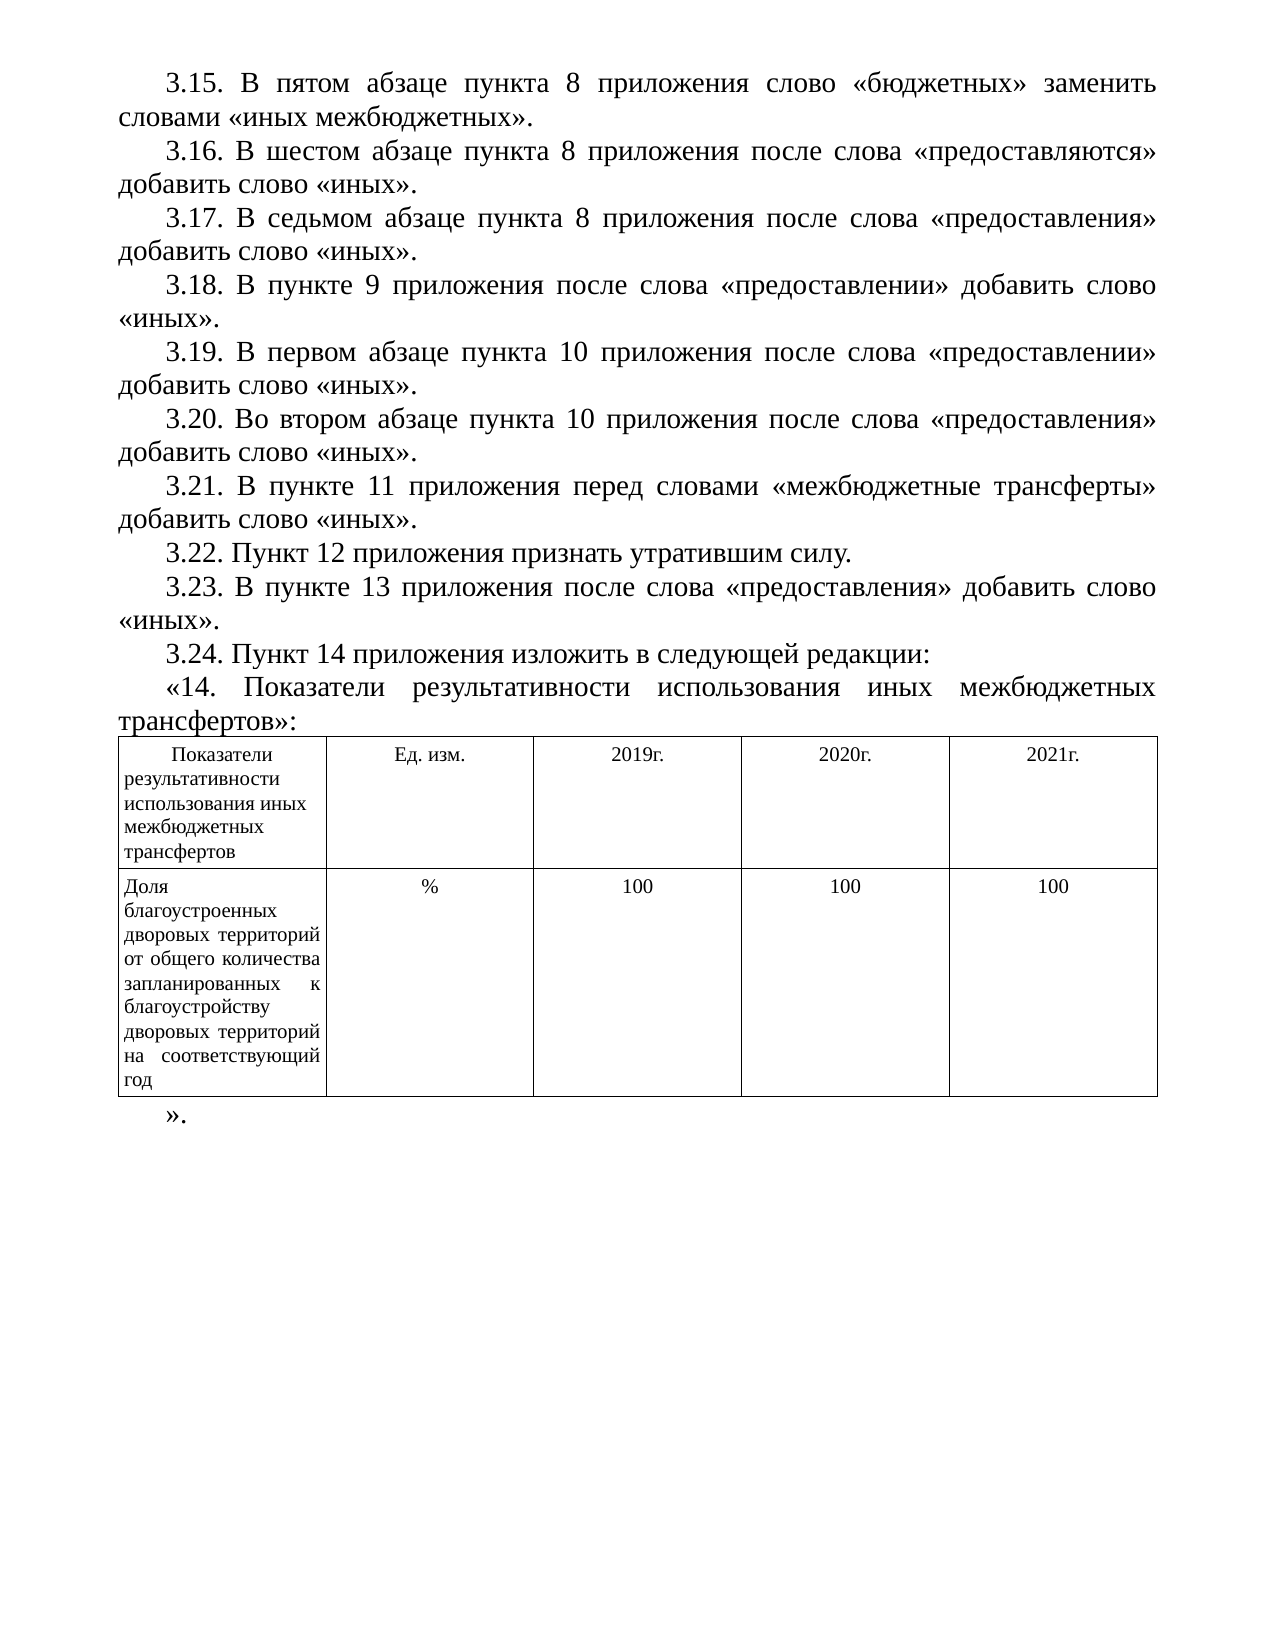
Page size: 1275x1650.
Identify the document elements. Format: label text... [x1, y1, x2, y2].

text 3.18. В пункте 9 приложения после слова «предоставлении» добавить слово «иных». [118, 267, 1157, 334]
table_header 2019г. [534, 737, 741, 868]
text 3.17. В седьмом абзаце пункта 8 приложения после слова «предоставления» добавить слово «иных». [118, 200, 1157, 267]
text 3.23. В пункте 13 приложения после слова «предоставления» добавить слово «иных». [118, 569, 1157, 636]
text 3.19. В первом абзаце пункта 10 приложения после слова «предоставлении» добавить слово «иных». [118, 334, 1157, 401]
text 3.20. Во втором абзаце пункта 10 приложения после слова «предоставления» добавить слово «иных». [118, 401, 1157, 468]
text «14. Показатели результативности использования иных межбюджетных трансфертов»: [118, 669, 1157, 736]
table_cell Доля благоустроенных дворовых территорий от общего количества запланированных к благоустройству дворовых территорий на соответствующий год [119, 869, 326, 1096]
text 3.21. В пункте 11 приложения перед словами «межбюджетные трансферты» добавить слово «иных». [118, 468, 1157, 535]
text ». [118, 1097, 1157, 1130]
text 3.15. В пятом абзаце пункта 8 приложения слово «бюджетных» заменить словами «иных межбюджетных». [118, 66, 1157, 133]
table_cell 100 [742, 869, 949, 1096]
table_header 2021г. [950, 737, 1157, 868]
text 3.22. Пункт 12 приложения признать утратившим силу. [118, 535, 1157, 569]
table_header Показатели результативности использования иных межбюджетных трансфертов [119, 737, 326, 868]
table_header Ед. изм. [327, 737, 533, 868]
table_cell 100 [950, 869, 1157, 1096]
table_header 2020г. [742, 737, 949, 868]
table_cell % [327, 869, 533, 1096]
text 3.16. В шестом абзаце пункта 8 приложения после слова «предоставляются» добавить слово «иных». [118, 133, 1157, 200]
text 3.24. Пункт 14 приложения изложить в следующей редакции: [118, 636, 1157, 669]
table_cell 100 [534, 869, 741, 1096]
